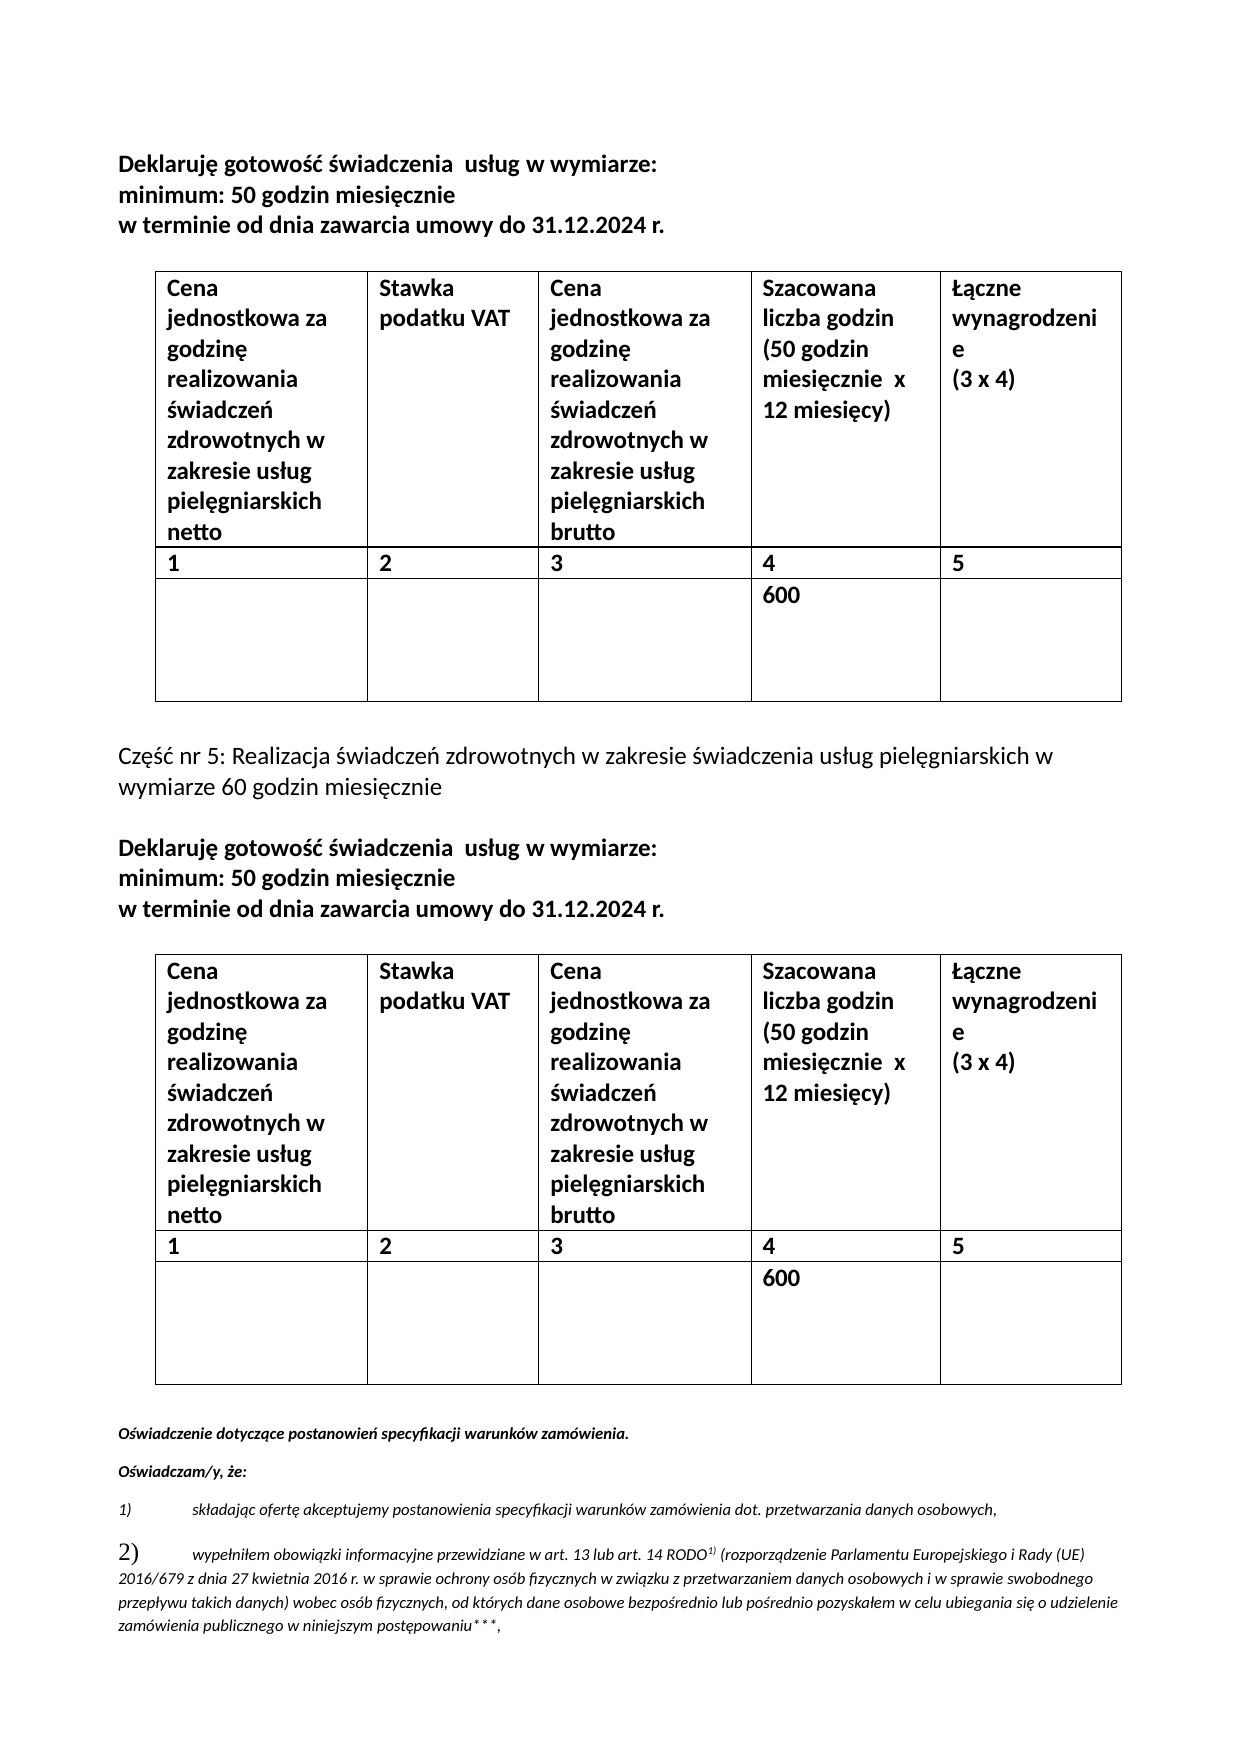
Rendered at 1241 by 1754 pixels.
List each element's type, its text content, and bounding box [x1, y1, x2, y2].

text Deklaruję gotowość świadczenia usług w wymiarze: [118, 832, 1122, 862]
text minimum: 50 godzin miesięcznie [118, 862, 1122, 893]
table_cell 4 [752, 1231, 940, 1261]
table_header Cena jednostkowa za godzinę realizowania świadczeń zdrowotnych w zakresie usług pielęgniarskich netto [156, 272, 367, 546]
table_cell [941, 1262, 1121, 1384]
table_header Stawka podatku VAT [368, 272, 538, 546]
table_cell [368, 579, 538, 701]
text minimum: 50 godzin miesięcznie [118, 179, 1122, 210]
text Oświadczenie dotyczące postanowień specyfikacji warunków zamówienia. [118, 1423, 1137, 1443]
table_header Szacowana liczba godzin (50 godzin miesięcznie x 12 miesięcy) [752, 272, 940, 546]
text w terminie od dnia zawarcia umowy do 31.12.2024 r. [118, 893, 1122, 923]
table_cell [156, 579, 367, 701]
table_cell [156, 1262, 367, 1384]
table_cell 5 [941, 1231, 1121, 1261]
table_header Łączne wynagrodzenie (3 x 4) [941, 272, 1121, 546]
table_cell [941, 579, 1121, 701]
table_cell [368, 1262, 538, 1384]
list wypełniłem obowiązki informacyjne przewidziane w art. 13 lub art. 14 RODO1) (rozporządzenie Parlamentu Europejskiego i Rady (UE) 2016/679 z dnia 27 kwietnia 2016 r. w sprawie ochrony osób fizycznych w związku z przetwarzaniem danych osobowych i w sprawie swobodnego przepływu takich danych) wobec osób fizycznych, od których dane osobowe bezpośrednio lub pośrednio pozyskałem w celu ubiegania się o udzielenie zamówienia publicznego w niniejszym postępowaniu***, [118, 1537, 1137, 1636]
table_cell 3 [539, 548, 751, 578]
text Deklaruję gotowość świadczenia usług w wymiarze: [118, 149, 1122, 179]
table_cell 5 [941, 548, 1121, 578]
text w terminie od dnia zawarcia umowy do 31.12.2024 r. [118, 210, 1122, 240]
table_cell [539, 579, 751, 701]
table_header Cena jednostkowa za godzinę realizowania świadczeń zdrowotnych w zakresie usług pielęgniarskich netto [156, 955, 367, 1229]
table_header Cena jednostkowa za godzinę realizowania świadczeń zdrowotnych w zakresie usług pielęgniarskich brutto [539, 955, 751, 1229]
table_cell 3 [539, 1231, 751, 1261]
text Część nr 5: Realizacja świadczeń zdrowotnych w zakresie świadczenia usług pielęgniarskich w wymiarze 60 godzin miesięcznie [118, 740, 1137, 801]
list składając ofertę akceptujemy postanowienia specyfikacji warunków zamówienia dot. przetwarzania danych osobowych, [118, 1499, 1137, 1519]
table_header Cena jednostkowa za godzinę realizowania świadczeń zdrowotnych w zakresie usług pielęgniarskich brutto [539, 272, 751, 546]
table_cell 4 [752, 548, 940, 578]
table_header Szacowana liczba godzin (50 godzin miesięcznie x 12 miesięcy) [752, 955, 940, 1229]
table_cell 600 [752, 1262, 940, 1384]
table_cell [539, 1262, 751, 1384]
table_cell 2 [368, 1231, 538, 1261]
table_header Łączne wynagrodzenie (3 x 4) [941, 955, 1121, 1229]
table_cell 1 [156, 548, 367, 578]
table_cell 600 [752, 579, 940, 701]
text Oświadczam/y, że: [118, 1461, 1137, 1481]
table_cell 2 [368, 548, 538, 578]
table_header Stawka podatku VAT [368, 955, 538, 1229]
table_cell 1 [156, 1231, 367, 1261]
